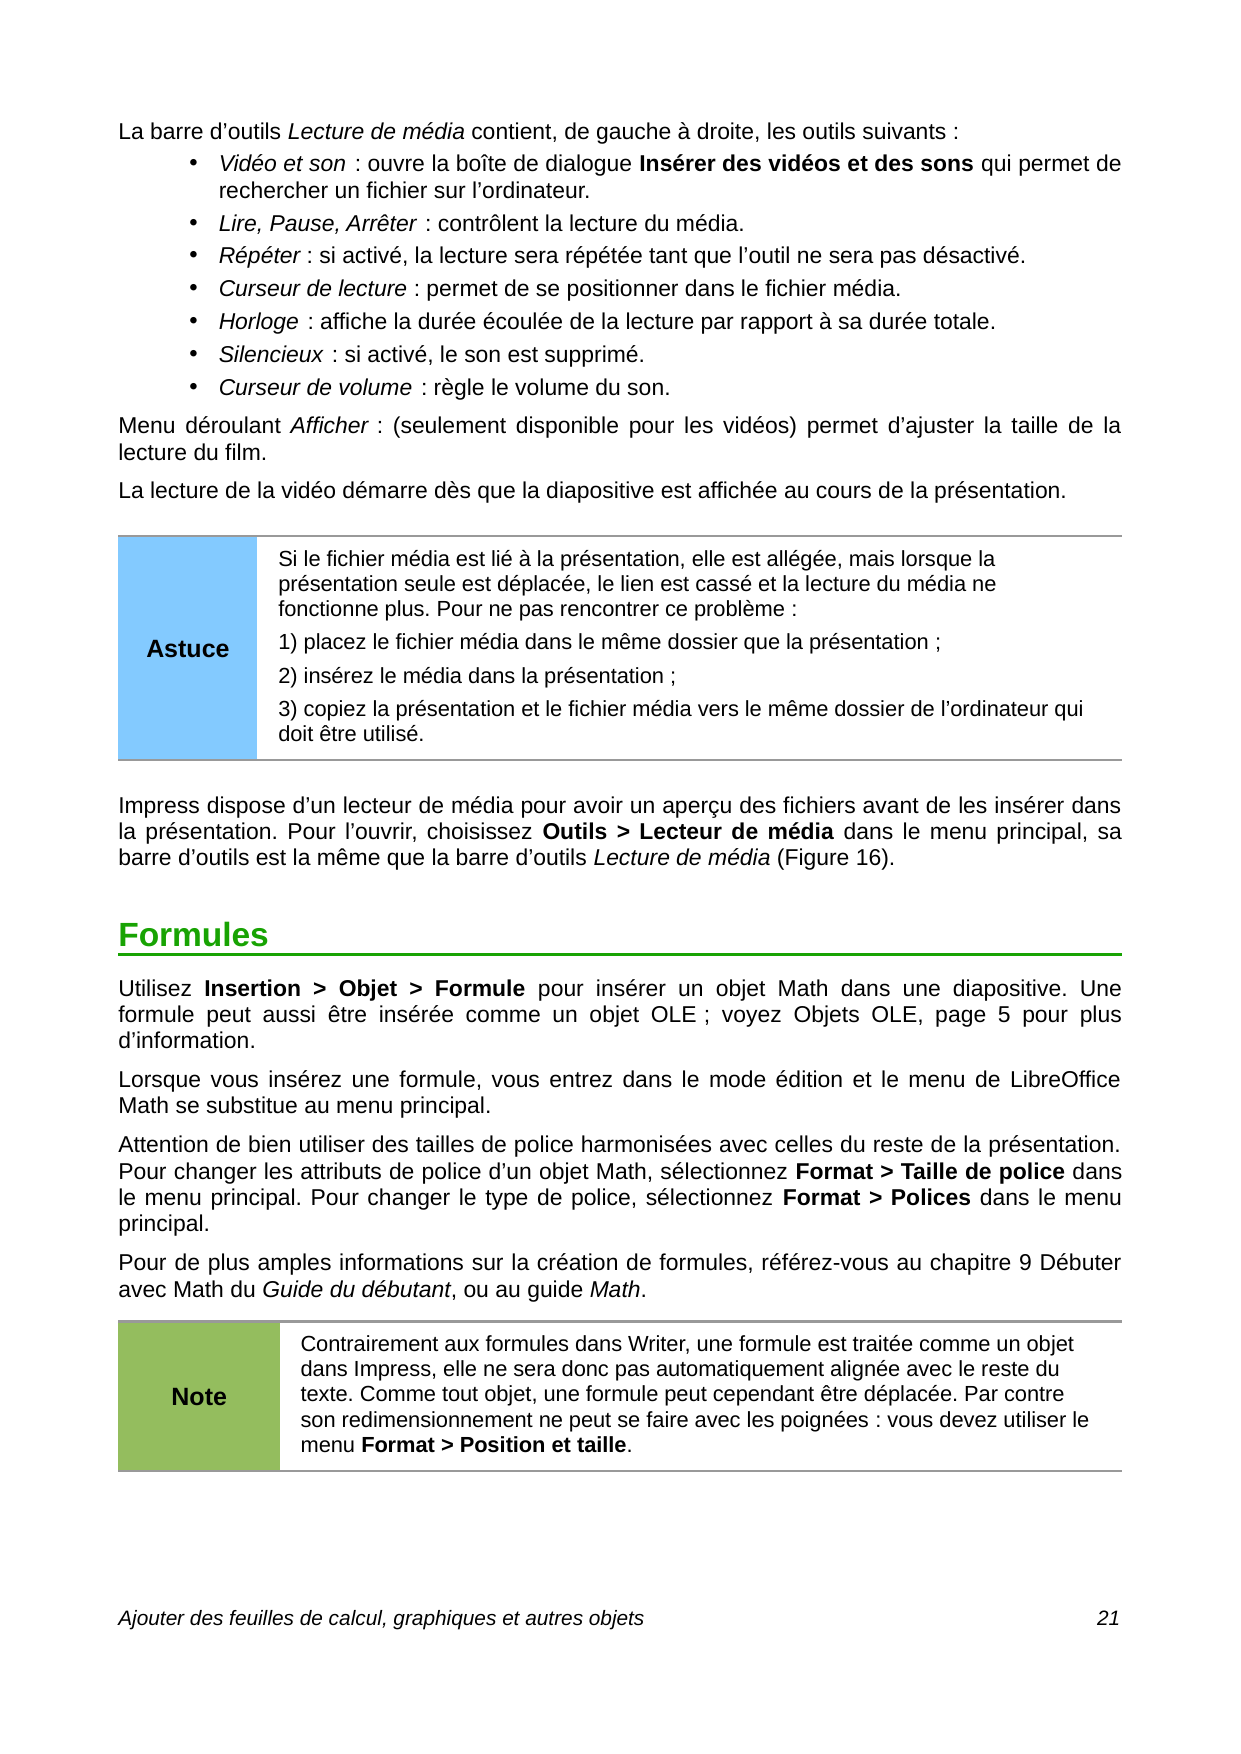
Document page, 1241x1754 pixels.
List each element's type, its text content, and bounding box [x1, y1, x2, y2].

text Impress dispose d’un lecteur de média pour avoir un aperçu des fichiers avant de les insérer dans la présentation. Pour l’ouvrir, choisissez Outils > Lecteur de média dans le menu principal, sa barre d’outils est la même que la barre d’outils Lecture de média (Figure 16). [118, 792, 1122, 871]
list Curseur de lecture : permet de se positionner dans le fichier média. [189, 275, 1122, 302]
text Attention de bien utiliser des tailles de police harmonisées avec celles du reste de la présentation. Pour changer les attributs de police d’un objet Math, sélectionnez Format > Taille de police dans le menu principal. Pour changer le type de police, sélectionnez Format > Polices dans le menu principal. [118, 1131, 1122, 1237]
text Utilisez Insertion > Objet > Formule pour insérer un objet Math dans une diapositive. Une formule peut aussi être insérée comme un objet OLE ; voyez Objets OLE, page 5 pour plus d’information. [118, 974, 1122, 1053]
text La lecture de la vidéo démarre dès que la diapositive est affichée au cours de la présentation. [118, 477, 1122, 504]
list Répéter : si activé, la lecture sera répétée tant que l’outil ne sera pas désactivé. [189, 242, 1122, 269]
text Lorsque vous insérez une formule, vous entrez dans le mode édition et le menu de LibreOffice Math se substitue au menu principal. [118, 1066, 1122, 1119]
list Horloge : affiche la durée écoulée de la lecture par rapport à sa durée totale. [189, 308, 1122, 335]
list Curseur de volume : règle le volume du son. [189, 374, 1122, 401]
list Lire, Pause, Arrêter : contrôlent la lecture du média. [189, 209, 1122, 236]
list Silencieux : si activé, le son est supprimé. [189, 341, 1122, 368]
table_header Astuce [118, 537, 257, 759]
table_header Si le fichier média est lié à la présentation, elle est allégée, mais lorsque la présentation seule est déplacée, le lien est cassé et la lecture du média ne fonctionne plus. Pour ne pas rencontrer ce problème : 1) placez le fichier média dans le même dossier que la présentation ; 2) insérez le média dans la présentation ; 3) copiez la présentation et le fichier média vers le même dossier de l’ordinateur qui doit être utilisé. [258, 537, 1122, 759]
table_header Note [118, 1323, 280, 1470]
subtitle Formules [118, 915, 1122, 953]
table_header Contrairement aux formules dans Writer, une formule est traitée comme un objet dans Impress, elle ne sera donc pas automatiquement alignée avec le reste du texte. Comme tout objet, une formule peut cependant être déplacée. Par contre son redimensionnement ne peut se faire avec les poignées : vous devez utiliser le menu Format > Position et taille. [280, 1323, 1122, 1470]
list Vidéo et son : ouvre la boîte de dialogue Insérer des vidéos et des sons qui permet de rechercher un fichier sur l’ordinateur. [189, 150, 1122, 204]
text Pour de plus amples informations sur la création de formules, référez-vous au chapitre 9 Débuter avec Math du Guide du débutant, ou au guide Math. [118, 1249, 1122, 1302]
subtitle La barre d’outils Lecture de média contient, de gauche à droite, les outils suivants : [118, 118, 1122, 144]
text Menu déroulant Afficher : (seulement disponible pour les vidéos) permet d’ajuster la taille de la lecture du film. [118, 412, 1122, 465]
